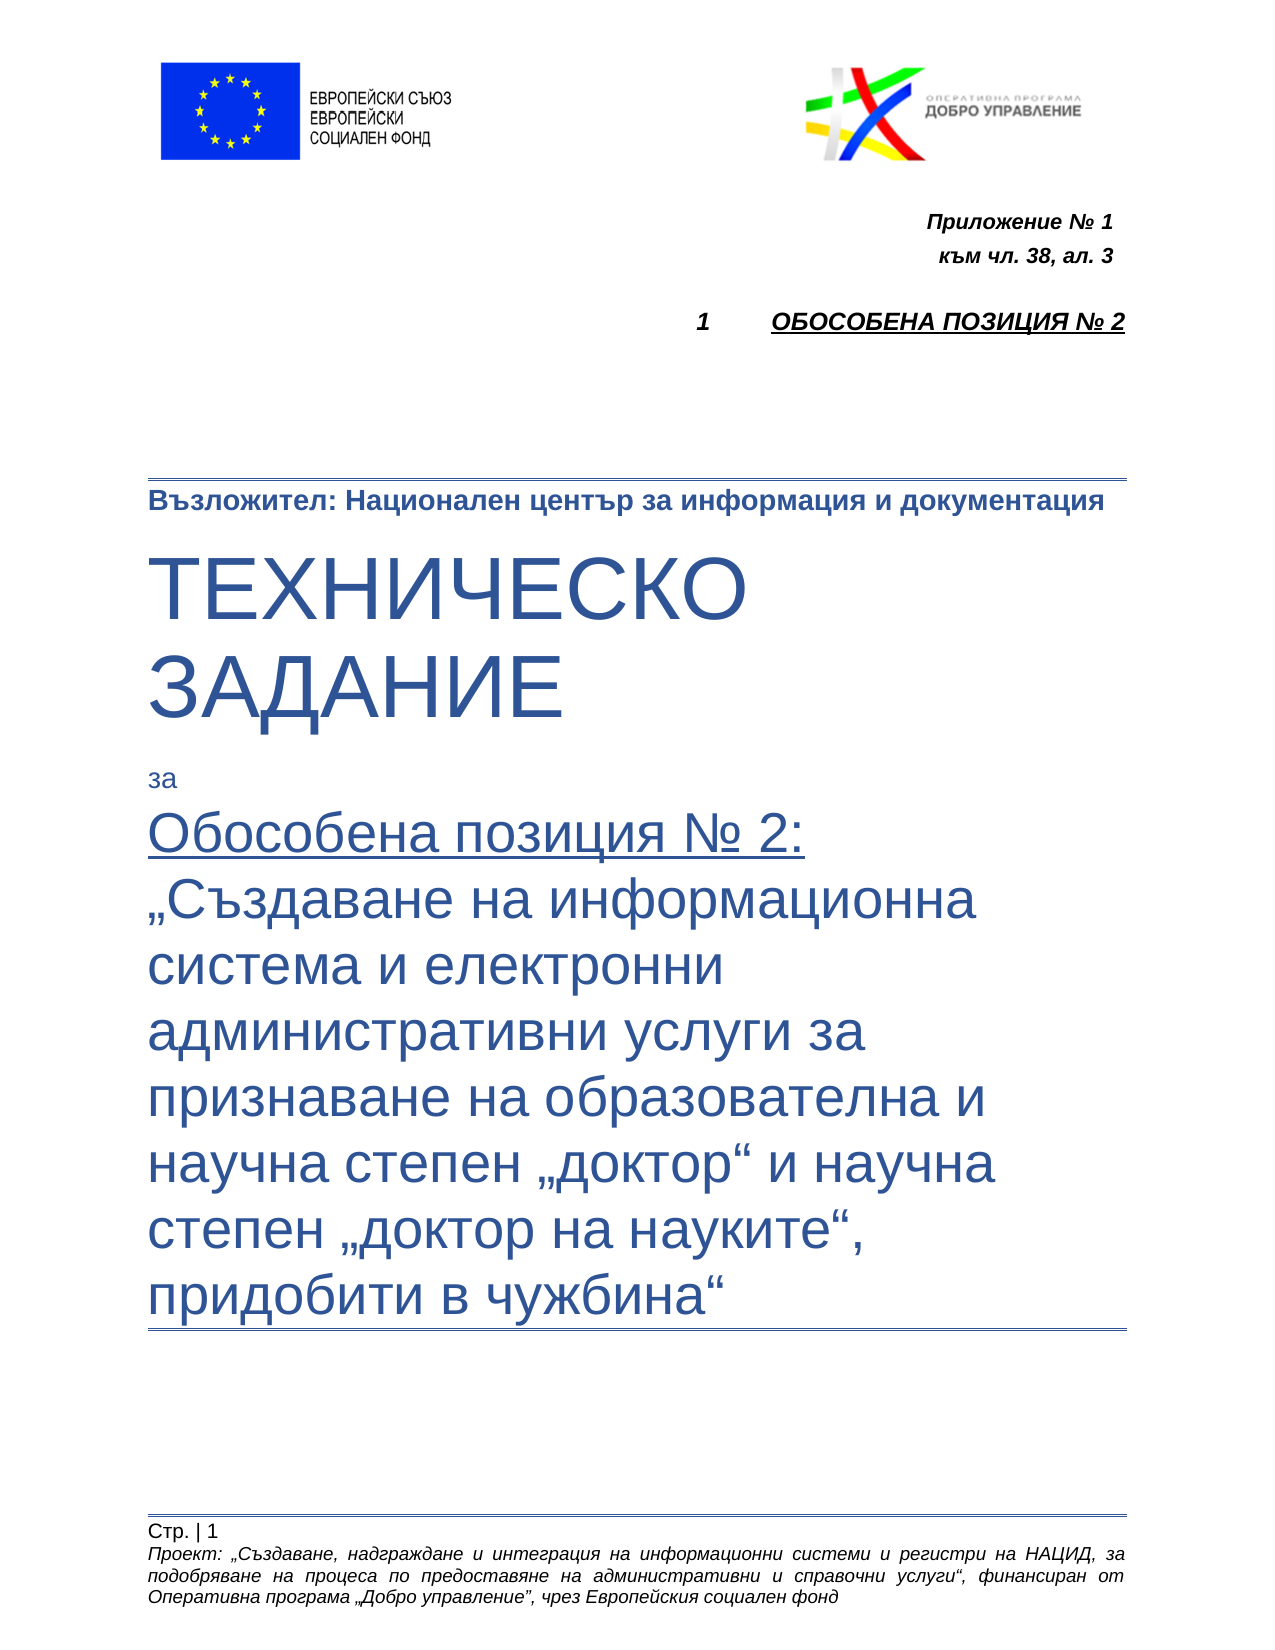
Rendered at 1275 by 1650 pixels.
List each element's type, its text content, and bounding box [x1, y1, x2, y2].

text към чл. 38, ал. 3 [148, 243, 1115, 268]
subtitle ОБОСОБЕНА ПОЗИЦИЯ № 2 [193, 307, 1127, 336]
text за [148, 761, 1127, 795]
text Обособена позиция № 2: „Създаване на информационна система и електронни административни услуги за признаване на образователна и научна степен „доктор“ и научна степен „доктор на науките“, придобити в чужбина“ [148, 800, 1127, 1328]
text ТЕХНИЧЕСКО ЗАДАНИЕ [148, 541, 786, 737]
text Приложение № 1 [148, 209, 1115, 234]
text Възложител: Национален център за информация и документация [148, 481, 1127, 516]
